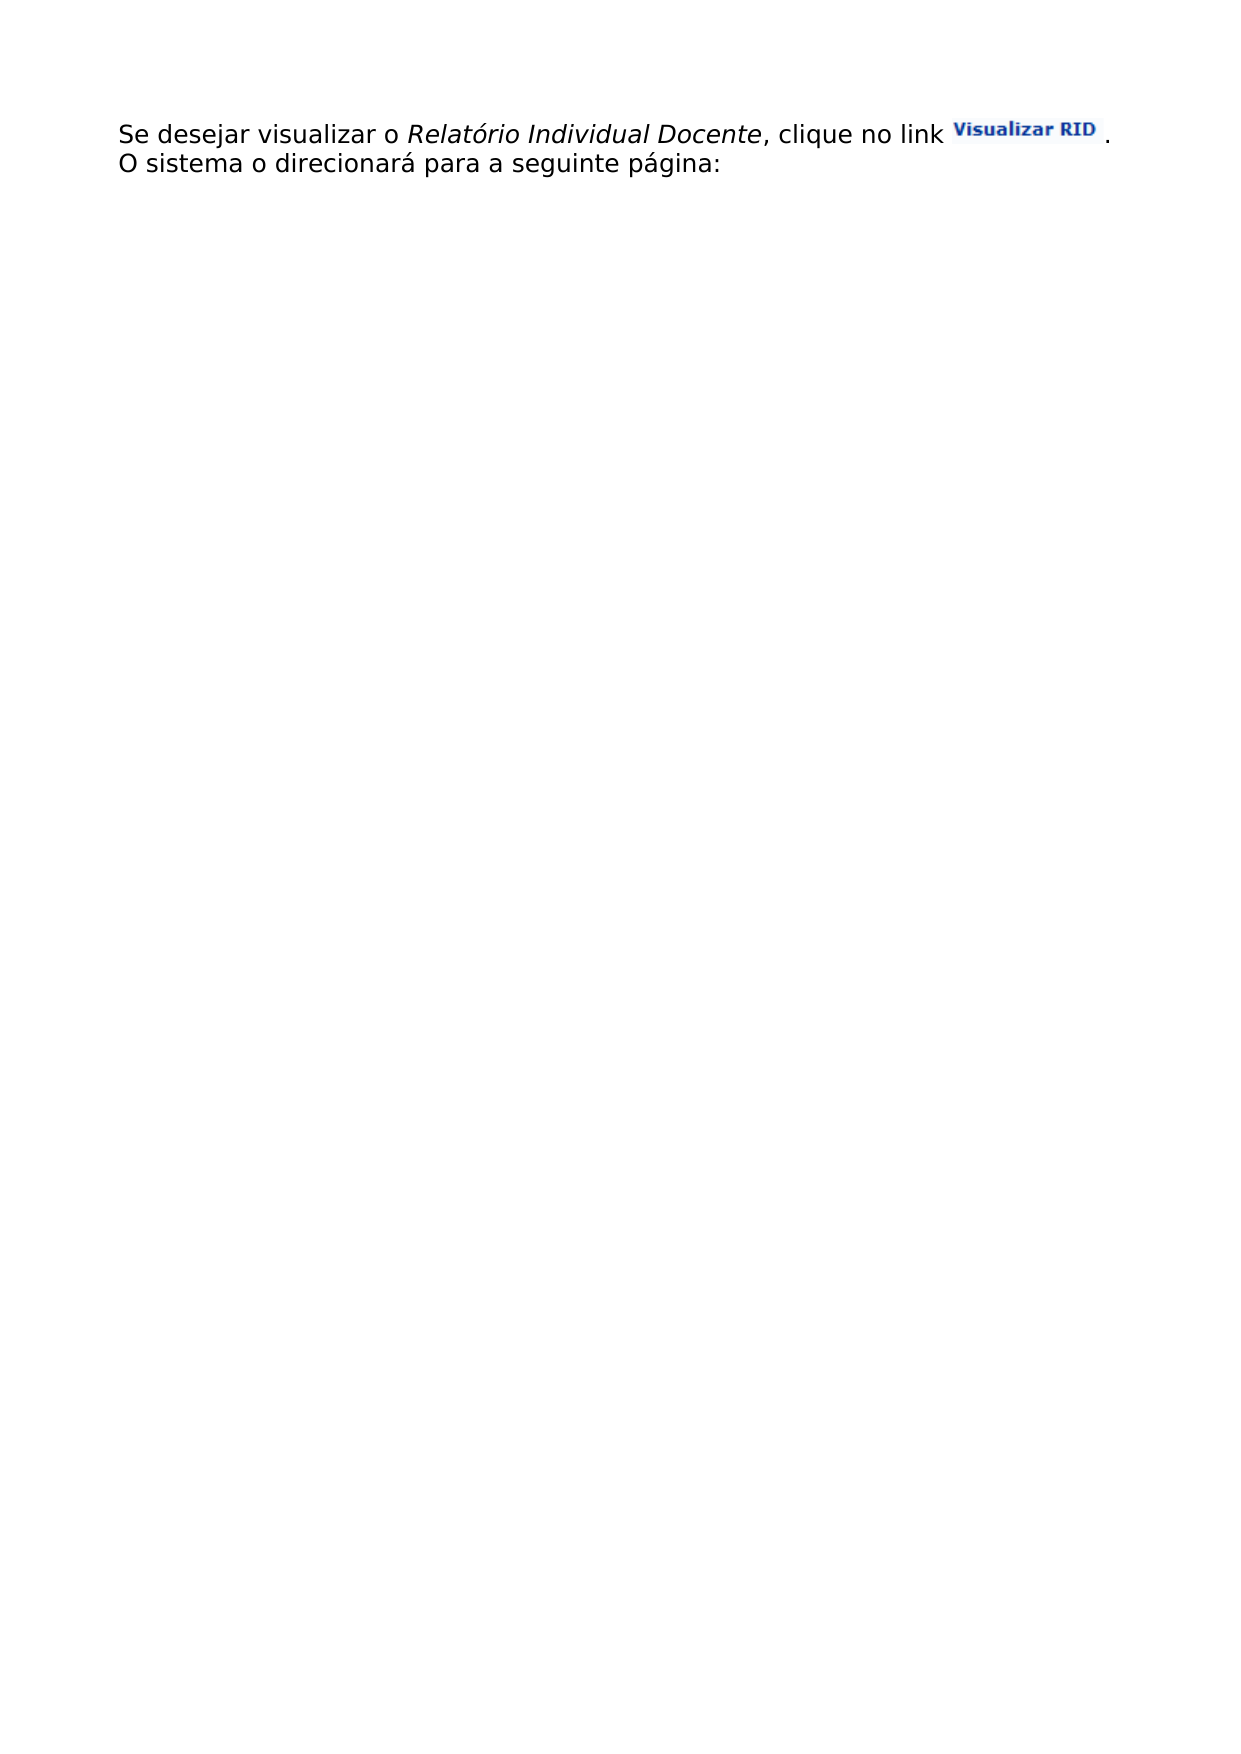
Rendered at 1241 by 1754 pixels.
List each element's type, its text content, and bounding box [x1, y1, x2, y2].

text Se desejar visualizar o Relatório Individual Docente, clique no link . O sistema o direcionará para a seguinte página: [118, 118, 1122, 178]
picture [952, 118, 1104, 144]
